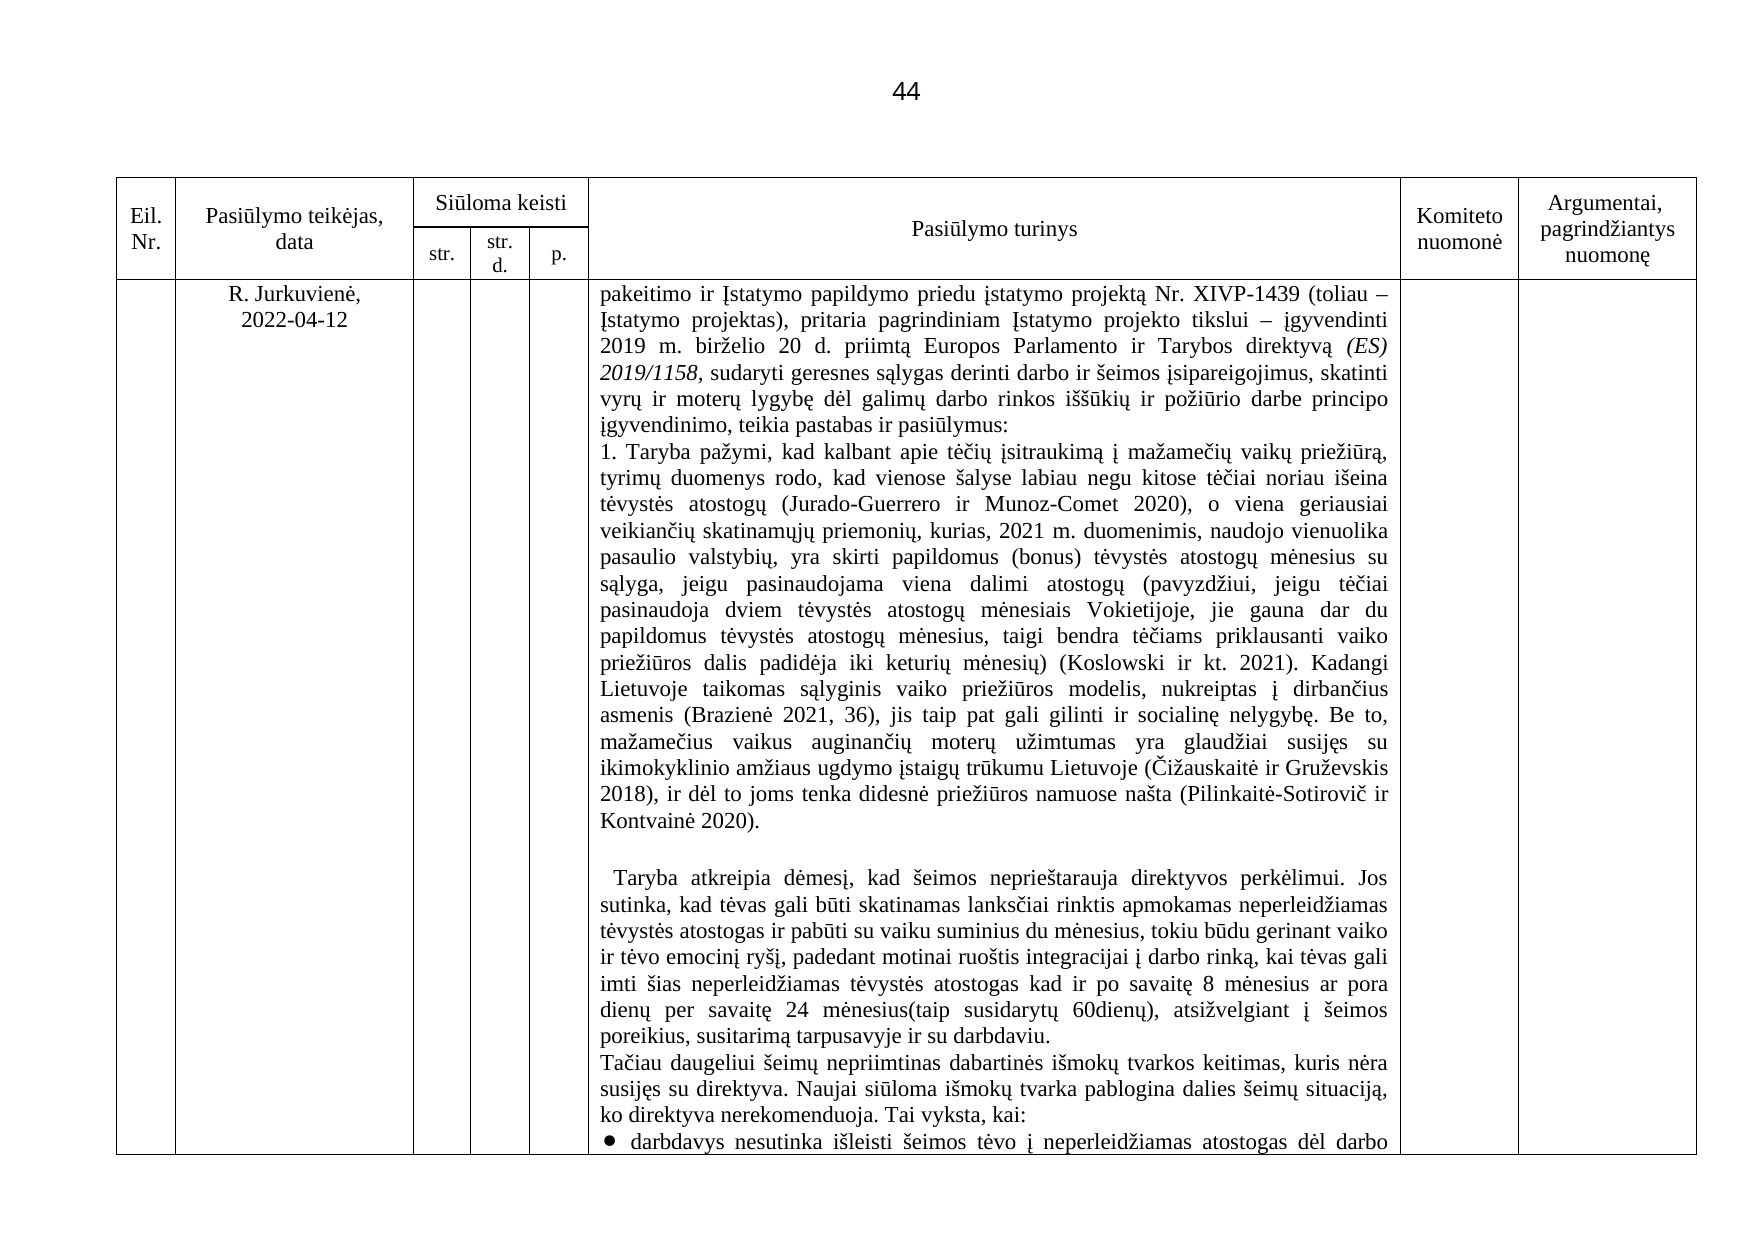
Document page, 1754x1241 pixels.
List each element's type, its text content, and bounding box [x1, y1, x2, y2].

table_header Siūloma keisti [414, 178, 588, 226]
table_cell [530, 280, 588, 1154]
table_cell R. Jurkuvienė, 2022-04-12 [176, 280, 413, 1154]
table_cell str. d. [471, 228, 529, 279]
table_cell [1519, 280, 1696, 1154]
table_cell pakeitimo ir Įstatymo papildymo priedu įstatymo projektą Nr. XIVP-1439 (toliau – Įstatymo projektas), pritaria pagrindiniam Įstatymo projekto tikslui – įgyvendinti 2019 m. birželio 20 d. priimtą Europos Parlamento ir Tarybos direktyvą (ES) 2019/1158, sudaryti geresnes sąlygas derinti darbo ir šeimos įsipareigojimus, skatinti vyrų ir moterų lygybę dėl galimų darbo rinkos iššūkių ir požiūrio darbe principo įgyvendinimo, teikia pastabas ir pasiūlymus: 1. Taryba pažymi, kad kalbant apie tėčių įsitraukimą į mažamečių vaikų priežiūrą, tyrimų duomenys rodo, kad vienose šalyse labiau negu kitose tėčiai noriau išeina tėvystės atostogų (Jurado-Guerrero ir Munoz-Comet 2020), o viena geriausiai veikiančių skatinamųjų priemonių, kurias, 2021 m. duomenimis, naudojo vienuolika pasaulio valstybių, yra skirti papildomus (bonus) tėvystės atostogų mėnesius su sąlyga, jeigu pasinaudojama viena dalimi atostogų (pavyzdžiui, jeigu tėčiai pasinaudoja dviem tėvystės atostogų mėnesiais Vokietijoje, jie gauna dar du papildomus tėvystės atostogų mėnesius, taigi bendra tėčiams priklausanti vaiko priežiūros dalis padidėja iki keturių mėnesių) (Koslowski ir kt. 2021). Kadangi Lietuvoje taikomas sąlyginis vaiko priežiūros modelis, nukreiptas į dirbančius asmenis (Brazienė 2021, 36), jis taip pat gali gilinti ir socialinę nelygybę. Be to, mažamečius vaikus auginančių moterų užimtumas yra glaudžiai susijęs su ikimokyklinio amžiaus ugdymo įstaigų trūkumu Lietuvoje (Čižauskaitė ir Gruževskis 2018), ir dėl to joms tenka didesnė priežiūros namuose našta (Pilinkaitė-Sotirovič ir Kontvainė 2020). Taryba atkreipia dėmesį, kad šeimos neprieštarauja direktyvos perkėlimui. Jos sutinka, kad tėvas gali būti skatinamas lanksčiai rinktis apmokamas neperleidžiamas tėvystės atostogas ir pabūti su vaiku suminius du mėnesius, tokiu būdu gerinant vaiko ir tėvo emocinį ryšį, padedant motinai ruoštis integracijai į darbo rinką, kai tėvas gali imti šias neperleidžiamas tėvystės atostogas kad ir po savaitę 8 mėnesius ar pora dienų per savaitę 24 mėnesius(taip susidarytų 60dienų), atsižvelgiant į šeimos poreikius, susitarimą tarpusavyje ir su darbdaviu. Tačiau daugeliui šeimų nepriimtinas dabartinės išmokų tvarkos keitimas, kuris nėra susijęs su direktyva. Naujai siūloma išmokų tvarka pablogina dalies šeimų situaciją, ko direktyva nerekomenduoja. Tai vyksta, kai: ⚫darbdavys nesutinka išleisti šeimos tėvo į neperleidžiamas atostogas dėl darbo [589, 280, 1400, 1154]
table_cell [414, 280, 470, 1154]
table_header Argumentai, pagrindžiantys nuomonę [1519, 178, 1696, 279]
table_cell str. [414, 228, 470, 279]
table_header Komiteto nuomonė [1401, 178, 1518, 279]
table_cell [117, 280, 175, 1154]
table_cell [1401, 280, 1518, 1154]
table_cell p. [530, 228, 588, 279]
table_header Eil. Nr. [117, 178, 175, 279]
table_header Pasiūlymo teikėjas, data [176, 178, 413, 279]
table_cell [471, 280, 529, 1154]
table_header Pasiūlymo turinys [589, 178, 1400, 279]
